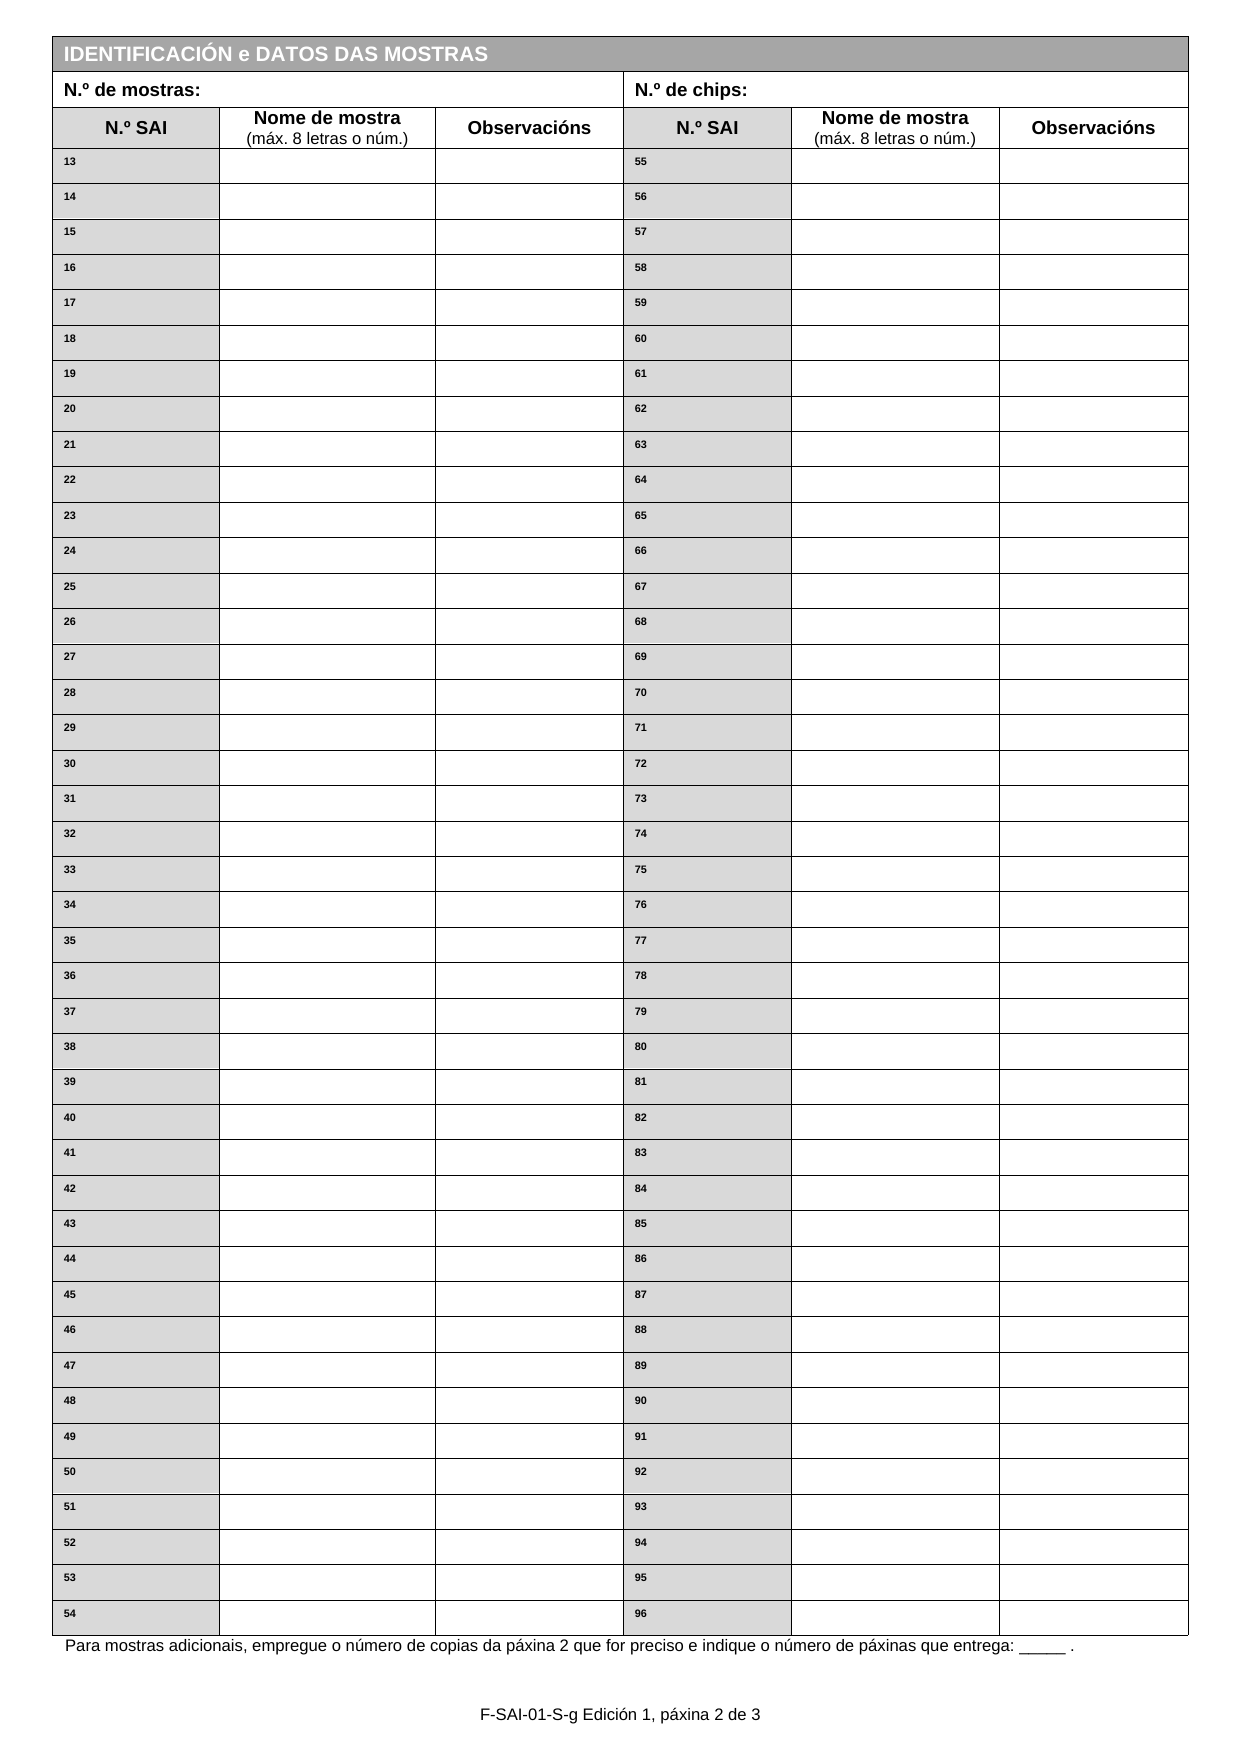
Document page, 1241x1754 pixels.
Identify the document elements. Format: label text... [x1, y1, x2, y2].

table_cell [792, 963, 999, 998]
table_cell [89, 1070, 219, 1104]
table_cell [436, 220, 623, 254]
table_cell 75 [624, 857, 660, 891]
table_cell [89, 751, 219, 785]
table_cell [792, 715, 999, 750]
table_cell 81 [624, 1070, 660, 1104]
table_cell [89, 1176, 219, 1210]
table_cell 26 [53, 609, 89, 643]
table_cell [220, 751, 435, 785]
table_cell [436, 149, 623, 183]
table_cell [436, 751, 623, 785]
table_cell 92 [624, 1459, 660, 1493]
table_cell [220, 220, 435, 254]
table_cell [1000, 149, 1188, 183]
table_cell [436, 467, 623, 502]
table_cell [1000, 1211, 1188, 1246]
table_cell [436, 1495, 623, 1529]
table_cell [89, 1424, 219, 1458]
table_cell [1000, 928, 1188, 962]
table_cell 47 [53, 1353, 89, 1387]
table_cell [792, 432, 999, 466]
table_cell [792, 1530, 999, 1564]
table_cell [792, 892, 999, 927]
table_cell [792, 1424, 999, 1458]
table_cell [89, 1034, 219, 1068]
text Para mostras adicionais, empregue o número de copias da páxina 2 que for preciso e indique o número de páxinas que entrega: _____ . [65, 1636, 1175, 1654]
table_cell [1000, 1247, 1188, 1281]
table_cell [436, 680, 623, 714]
table_cell [1000, 822, 1188, 856]
table_cell [89, 609, 219, 643]
table_cell [220, 715, 435, 750]
table_cell [220, 1530, 435, 1564]
table_cell [660, 609, 791, 643]
table_cell 33 [53, 857, 89, 891]
table_cell [1000, 255, 1188, 289]
table_cell [220, 1105, 435, 1139]
table_cell [220, 432, 435, 466]
table_cell 67 [624, 574, 660, 608]
table_cell [220, 1176, 435, 1210]
table_cell [436, 928, 623, 962]
table_cell [660, 1070, 791, 1104]
table_cell 18 [53, 326, 89, 360]
table_cell [220, 892, 435, 927]
table_cell [660, 680, 791, 714]
table_cell [660, 1459, 791, 1493]
table_cell 14 [53, 184, 89, 218]
table_cell 66 [624, 538, 660, 573]
table_cell [660, 1282, 791, 1316]
table_cell [1000, 1530, 1188, 1564]
table_cell 85 [624, 1211, 660, 1246]
table_cell 53 [53, 1565, 89, 1600]
table_cell 93 [624, 1495, 660, 1529]
table_cell [436, 326, 623, 360]
table_cell [436, 1247, 623, 1281]
table_cell [436, 397, 623, 431]
table_cell [792, 1565, 999, 1600]
table_cell 65 [624, 503, 660, 537]
table_cell [1000, 857, 1188, 891]
table_cell [220, 786, 435, 821]
table_cell 49 [53, 1424, 89, 1458]
table_cell [1000, 1070, 1188, 1104]
table_cell [436, 1388, 623, 1423]
table_cell 70 [624, 680, 660, 714]
table_cell 64 [624, 467, 660, 502]
table_cell [436, 1317, 623, 1352]
table_header IDENTIFICACIÓN e DATOS DAS MOSTRAS [53, 37, 1188, 71]
table_cell [220, 928, 435, 962]
table_cell 39 [53, 1070, 89, 1104]
table_cell [792, 999, 999, 1033]
table_cell [436, 1105, 623, 1139]
table_cell [660, 432, 791, 466]
table_cell [436, 361, 623, 396]
table_cell [89, 1317, 219, 1352]
table_cell [792, 397, 999, 431]
table_cell 54 [53, 1601, 89, 1635]
table_cell 35 [53, 928, 89, 962]
table_cell 46 [53, 1317, 89, 1352]
table_cell [436, 1601, 623, 1635]
table_cell Observacións [1000, 108, 1188, 148]
table_cell 74 [624, 822, 660, 856]
table_cell [89, 1388, 219, 1423]
table_cell [660, 751, 791, 785]
table_cell [792, 1601, 999, 1635]
table_cell 84 [624, 1176, 660, 1210]
table_cell [1000, 397, 1188, 431]
table_cell [220, 1495, 435, 1529]
table_cell 31 [53, 786, 89, 821]
table_cell [89, 326, 219, 360]
table_cell [436, 892, 623, 927]
table_cell [436, 1211, 623, 1246]
table_cell [660, 467, 791, 502]
table_cell [220, 1247, 435, 1281]
table_cell [89, 220, 219, 254]
table_cell 25 [53, 574, 89, 608]
table_cell [660, 1565, 791, 1600]
table_cell [220, 397, 435, 431]
table_cell [436, 1565, 623, 1600]
table_cell [1000, 1495, 1188, 1529]
table_cell [89, 184, 219, 218]
table_cell [792, 1388, 999, 1423]
table_cell 28 [53, 680, 89, 714]
table_cell [89, 1211, 219, 1246]
table_cell [1000, 892, 1188, 927]
table_cell [660, 1211, 791, 1246]
table_cell 45 [53, 1282, 89, 1316]
table_cell [436, 857, 623, 891]
table_cell [660, 1388, 791, 1423]
table_cell [436, 715, 623, 750]
table_cell [220, 1282, 435, 1316]
table_cell [89, 1353, 219, 1387]
table_cell [436, 1070, 623, 1104]
table_cell [89, 999, 219, 1033]
table_cell [792, 326, 999, 360]
table_cell [660, 538, 791, 573]
table_cell 63 [624, 432, 660, 466]
table_cell [660, 184, 791, 218]
table_cell 83 [624, 1140, 660, 1175]
table_cell [220, 255, 435, 289]
table_cell 19 [53, 361, 89, 396]
table_cell [89, 149, 219, 183]
table_cell [792, 1034, 999, 1068]
table_cell [1000, 999, 1188, 1033]
table_cell [220, 1317, 435, 1352]
table_cell 57 [624, 220, 660, 254]
table_cell [89, 1247, 219, 1281]
table_cell 62 [624, 397, 660, 431]
table_cell [89, 822, 219, 856]
table_cell [436, 574, 623, 608]
table_cell [660, 397, 791, 431]
table_cell [1000, 467, 1188, 502]
table_cell 87 [624, 1282, 660, 1316]
table_cell 78 [624, 963, 660, 998]
table_cell [89, 1105, 219, 1139]
table_cell [89, 538, 219, 573]
table_cell [792, 751, 999, 785]
table_cell [1000, 1034, 1188, 1068]
table_cell [660, 1424, 791, 1458]
table_cell [436, 184, 623, 218]
table_cell [792, 361, 999, 396]
table_cell 36 [53, 963, 89, 998]
table_cell [220, 963, 435, 998]
table_cell [660, 1317, 791, 1352]
table_cell [89, 1530, 219, 1564]
table_cell 21 [53, 432, 89, 466]
table_cell 43 [53, 1211, 89, 1246]
table_cell [660, 1353, 791, 1387]
table_cell [89, 255, 219, 289]
table_cell [436, 645, 623, 679]
table_cell [436, 1353, 623, 1387]
table_cell [792, 1176, 999, 1210]
table_cell [220, 1388, 435, 1423]
table_cell [792, 928, 999, 962]
table_cell [660, 1530, 791, 1564]
table_cell [89, 1140, 219, 1175]
table_cell [660, 503, 791, 537]
table_cell [660, 645, 791, 679]
table_cell [660, 326, 791, 360]
table_cell [220, 1424, 435, 1458]
table_cell 16 [53, 255, 89, 289]
table_cell [89, 432, 219, 466]
table_cell [1000, 290, 1188, 325]
table_cell [1000, 1105, 1188, 1139]
table_cell 96 [624, 1601, 660, 1635]
table_cell N.º SAI [53, 108, 219, 148]
table_cell [660, 963, 791, 998]
table_cell [436, 503, 623, 537]
table_cell [89, 467, 219, 502]
table_cell [89, 574, 219, 608]
table_cell [436, 538, 623, 573]
table_cell [792, 255, 999, 289]
table_cell [792, 1282, 999, 1316]
table_cell [792, 1140, 999, 1175]
table_cell [660, 928, 791, 962]
table_cell [1000, 184, 1188, 218]
table_cell [89, 786, 219, 821]
table_cell 38 [53, 1034, 89, 1068]
table_cell [220, 467, 435, 502]
table_cell 91 [624, 1424, 660, 1458]
table_cell [1000, 361, 1188, 396]
table_cell [220, 184, 435, 218]
table_cell [792, 149, 999, 183]
table_cell [220, 680, 435, 714]
table_cell 58 [624, 255, 660, 289]
table_cell [792, 822, 999, 856]
table_cell [660, 822, 791, 856]
table_cell 50 [53, 1459, 89, 1493]
table_cell [792, 467, 999, 502]
table_cell [220, 290, 435, 325]
table_cell [792, 609, 999, 643]
table_cell 82 [624, 1105, 660, 1139]
table_cell 89 [624, 1353, 660, 1387]
table_cell [660, 255, 791, 289]
table_cell 41 [53, 1140, 89, 1175]
table_cell 51 [53, 1495, 89, 1529]
table_cell [660, 361, 791, 396]
table_cell [1000, 1317, 1188, 1352]
table_cell 73 [624, 786, 660, 821]
table_cell N.º de chips: [624, 72, 1188, 107]
table_cell 88 [624, 1317, 660, 1352]
table_cell [220, 999, 435, 1033]
table_cell [220, 1070, 435, 1104]
table_cell [89, 645, 219, 679]
table_cell [220, 574, 435, 608]
table_cell [660, 786, 791, 821]
table_cell [1000, 1353, 1188, 1387]
table_cell [1000, 1459, 1188, 1493]
table_cell [1000, 680, 1188, 714]
table_cell [1000, 1176, 1188, 1210]
table_cell 80 [624, 1034, 660, 1068]
table_cell 94 [624, 1530, 660, 1564]
table_cell [792, 786, 999, 821]
table_cell 71 [624, 715, 660, 750]
table_cell [660, 999, 791, 1033]
table_cell 55 [624, 149, 660, 183]
table_cell [660, 892, 791, 927]
table_cell [792, 1459, 999, 1493]
table_cell 90 [624, 1388, 660, 1423]
table_cell [89, 892, 219, 927]
table_cell [436, 1530, 623, 1564]
table_cell [89, 290, 219, 325]
table_cell [660, 857, 791, 891]
table_cell [220, 326, 435, 360]
table_cell [436, 786, 623, 821]
table_cell 32 [53, 822, 89, 856]
table_cell [792, 184, 999, 218]
table_cell [436, 1282, 623, 1316]
table_cell [660, 1495, 791, 1529]
table_cell [89, 1565, 219, 1600]
table_cell [1000, 1424, 1188, 1458]
table_cell [89, 857, 219, 891]
table_cell [1000, 645, 1188, 679]
table_cell [1000, 326, 1188, 360]
table_cell [660, 1601, 791, 1635]
table_cell 95 [624, 1565, 660, 1600]
table_cell 29 [53, 715, 89, 750]
table_cell [220, 857, 435, 891]
table_cell [89, 1601, 219, 1635]
table_cell [792, 1317, 999, 1352]
table_cell [792, 1247, 999, 1281]
table_cell [220, 1140, 435, 1175]
table_cell [436, 822, 623, 856]
table_cell 77 [624, 928, 660, 962]
table_cell [220, 149, 435, 183]
table_cell [436, 1459, 623, 1493]
table_cell [792, 220, 999, 254]
table_cell 23 [53, 503, 89, 537]
table_cell [792, 503, 999, 537]
table_cell [220, 1034, 435, 1068]
table_cell [1000, 786, 1188, 821]
table_cell [660, 1140, 791, 1175]
table_cell [792, 1495, 999, 1529]
table_cell [220, 1353, 435, 1387]
table_cell [1000, 574, 1188, 608]
table_cell Nome de mostra (máx. 8 letras o núm.) [792, 108, 999, 148]
table_cell [660, 220, 791, 254]
table_cell Nome de mostra (máx. 8 letras o núm.) [220, 108, 435, 148]
table_cell [436, 1176, 623, 1210]
table_cell 22 [53, 467, 89, 502]
table_cell [1000, 751, 1188, 785]
table_cell [792, 1070, 999, 1104]
table_cell [660, 1034, 791, 1068]
table_cell [89, 680, 219, 714]
table_cell 44 [53, 1247, 89, 1281]
table_cell [436, 963, 623, 998]
table_cell 40 [53, 1105, 89, 1139]
table_cell [220, 1601, 435, 1635]
table_cell [1000, 715, 1188, 750]
table_cell [660, 1176, 791, 1210]
table_cell [220, 1459, 435, 1493]
table_cell [792, 1353, 999, 1387]
table_cell [436, 1140, 623, 1175]
table_cell 68 [624, 609, 660, 643]
table_cell 69 [624, 645, 660, 679]
table_cell [220, 645, 435, 679]
table_cell 56 [624, 184, 660, 218]
table_cell [436, 255, 623, 289]
table_cell 60 [624, 326, 660, 360]
table_cell 59 [624, 290, 660, 325]
table_cell [660, 290, 791, 325]
table_cell 79 [624, 999, 660, 1033]
table_cell [660, 715, 791, 750]
table_cell 24 [53, 538, 89, 573]
table_cell 15 [53, 220, 89, 254]
table_cell 30 [53, 751, 89, 785]
table_cell [89, 963, 219, 998]
table_cell [660, 1247, 791, 1281]
table_cell [89, 1282, 219, 1316]
table_cell [1000, 1601, 1188, 1635]
table_cell [1000, 432, 1188, 466]
table_cell 42 [53, 1176, 89, 1210]
table_cell [436, 1034, 623, 1068]
table_cell [220, 1565, 435, 1600]
table_cell [792, 538, 999, 573]
table_cell 37 [53, 999, 89, 1033]
table_cell 20 [53, 397, 89, 431]
table_cell 61 [624, 361, 660, 396]
table_cell [1000, 1565, 1188, 1600]
table_cell [436, 290, 623, 325]
table_cell [792, 680, 999, 714]
table_cell N.º SAI [624, 108, 791, 148]
table_cell [89, 397, 219, 431]
table_cell [89, 1495, 219, 1529]
table_cell [220, 361, 435, 396]
table_cell [1000, 963, 1188, 998]
table_cell [436, 1424, 623, 1458]
table_cell 72 [624, 751, 660, 785]
table_cell N.º de mostras: [53, 72, 623, 107]
table_cell [89, 928, 219, 962]
table_cell [792, 645, 999, 679]
table_cell 27 [53, 645, 89, 679]
table_cell [1000, 1282, 1188, 1316]
table_cell [220, 609, 435, 643]
table_cell [1000, 609, 1188, 643]
table_cell [220, 503, 435, 537]
table_cell [89, 503, 219, 537]
table_cell 52 [53, 1530, 89, 1564]
table_cell [220, 1211, 435, 1246]
table_cell [220, 822, 435, 856]
table_cell [1000, 1388, 1188, 1423]
table_cell [89, 361, 219, 396]
table_cell [1000, 1140, 1188, 1175]
table_cell [660, 149, 791, 183]
table_cell [792, 290, 999, 325]
table_cell [1000, 220, 1188, 254]
table_cell 17 [53, 290, 89, 325]
table_cell [220, 538, 435, 573]
table_cell [660, 1105, 791, 1139]
table_cell [1000, 538, 1188, 573]
table_cell 34 [53, 892, 89, 927]
table_cell Observacións [436, 108, 623, 148]
table_cell [792, 1211, 999, 1246]
table_cell 86 [624, 1247, 660, 1281]
table_cell [436, 999, 623, 1033]
table_cell 13 [53, 149, 89, 183]
table_cell [660, 574, 791, 608]
table_cell 76 [624, 892, 660, 927]
table_cell 48 [53, 1388, 89, 1423]
table_cell [436, 432, 623, 466]
table_cell [89, 715, 219, 750]
table_cell [792, 574, 999, 608]
table_cell [792, 1105, 999, 1139]
table_cell [792, 857, 999, 891]
table_cell [89, 1459, 219, 1493]
table_cell [436, 609, 623, 643]
table_cell [1000, 503, 1188, 537]
